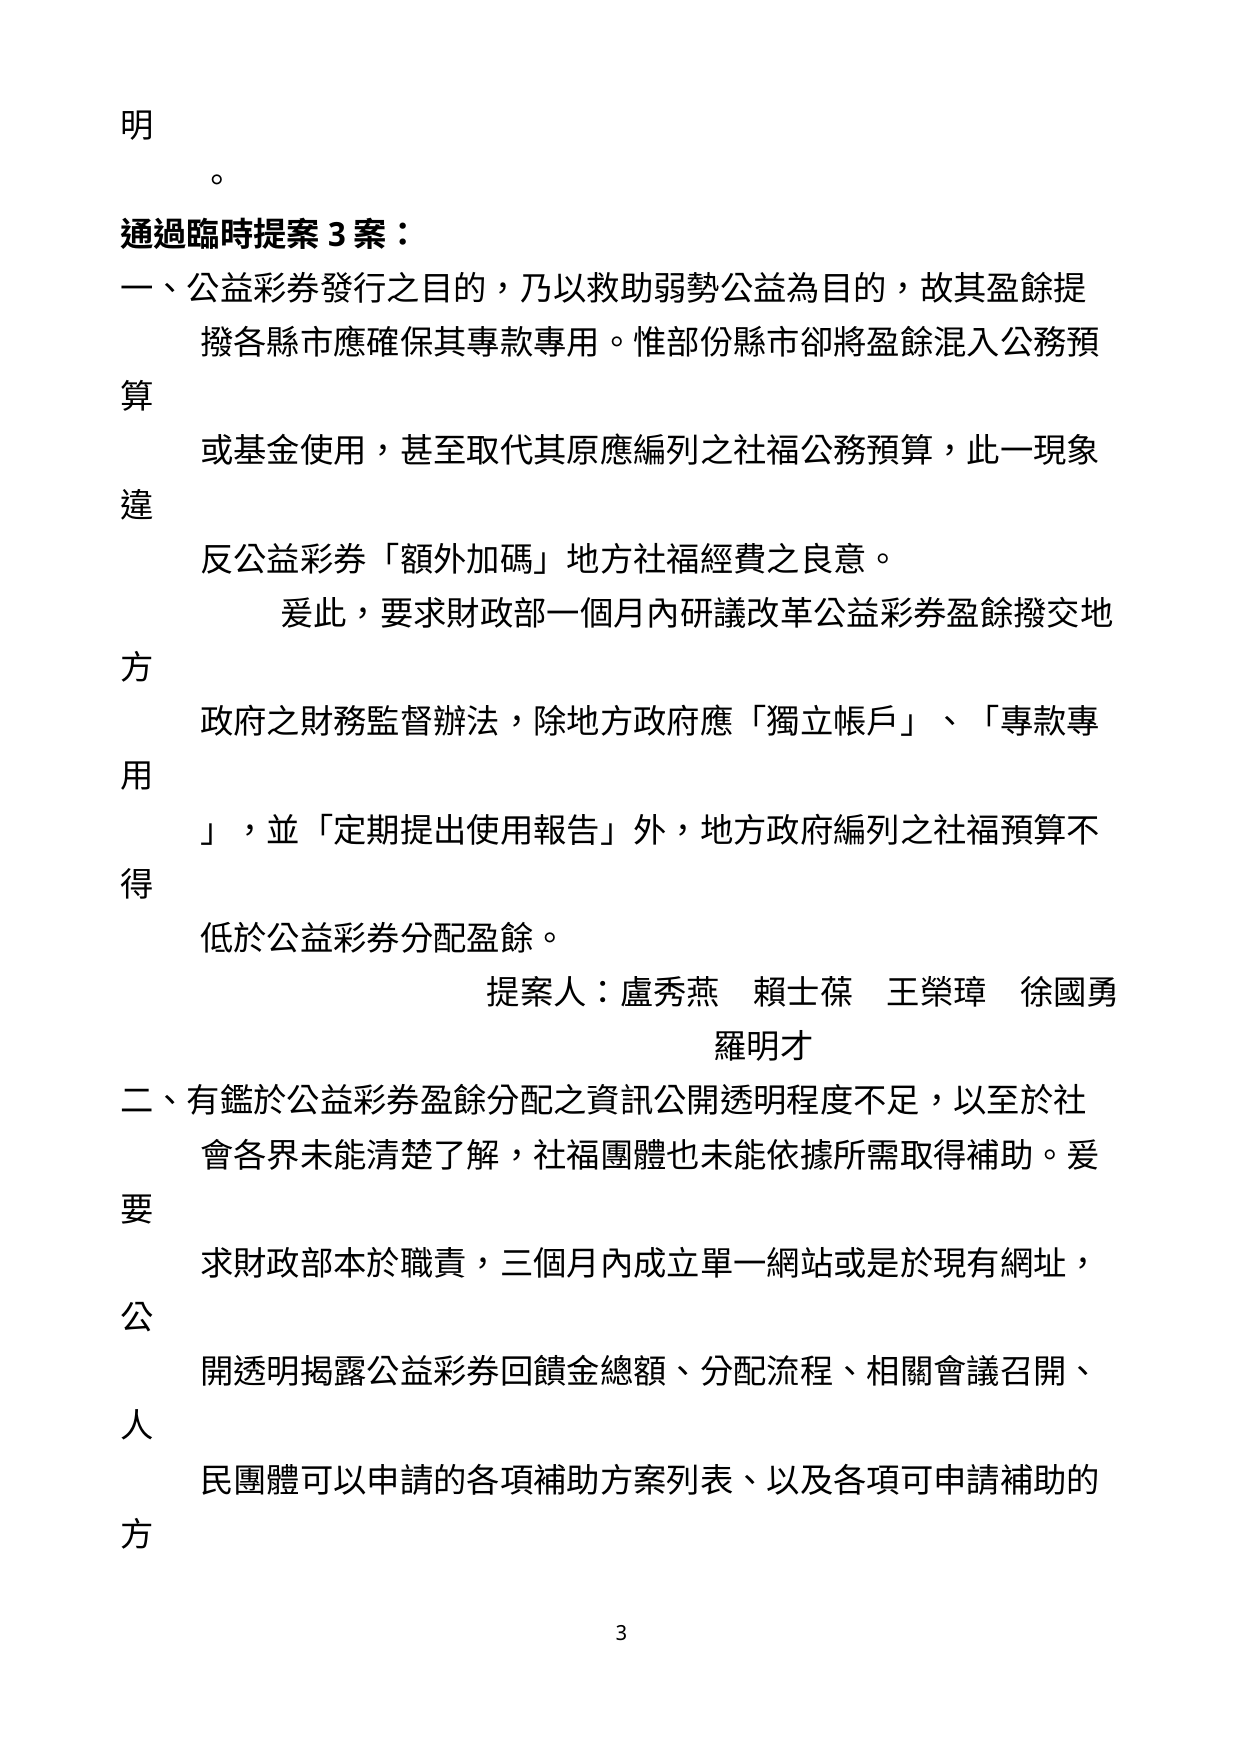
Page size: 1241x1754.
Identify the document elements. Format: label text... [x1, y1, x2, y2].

text 提案人：盧秀燕 賴士葆 王榮璋 徐國勇 [120, 961, 1126, 1015]
text 低於公益彩券分配盈餘。 [120, 907, 1126, 961]
text 爰此，要求財政部一個月內研議改革公益彩券盈餘撥交地方 [120, 582, 1126, 690]
text 明 [120, 94, 1126, 149]
text 民團體可以申請的各項補助方案列表、以及各項可申請補助的方 [120, 1449, 1126, 1557]
text 。 [120, 149, 1126, 203]
text 撥各縣市應確保其專款專用。惟部份縣市卻將盈餘混入公務預算 [120, 311, 1126, 419]
text 一、公益彩券發行之目的，乃以救助弱勢公益為目的，故其盈餘提 [120, 257, 1126, 311]
text 政府之財務監督辦法，除地方政府應「獨立帳戶」、「專款專用 [120, 690, 1126, 799]
text 二、有鑑於公益彩券盈餘分配之資訊公開透明程度不足，以至於社 [120, 1069, 1126, 1124]
text 開透明揭露公益彩券回饋金總額、分配流程、相關會議召開、人 [120, 1340, 1126, 1449]
text 羅明才 [120, 1015, 1126, 1069]
text 反公益彩券「額外加碼」地方社福經費之良意。 [120, 528, 1126, 582]
text 或基金使用，甚至取代其原應編列之社福公務預算，此一現象違 [120, 419, 1126, 528]
text 」，並「定期提出使用報告」外，地方政府編列之社福預算不得 [120, 799, 1126, 907]
text 求財政部本於職責，三個月內成立單一網站或是於現有網址，公 [120, 1232, 1126, 1340]
text 會各界未能清楚了解，社福團體也未能依據所需取得補助。爰要 [120, 1124, 1126, 1232]
text 通過臨時提案3案： [120, 203, 1126, 257]
